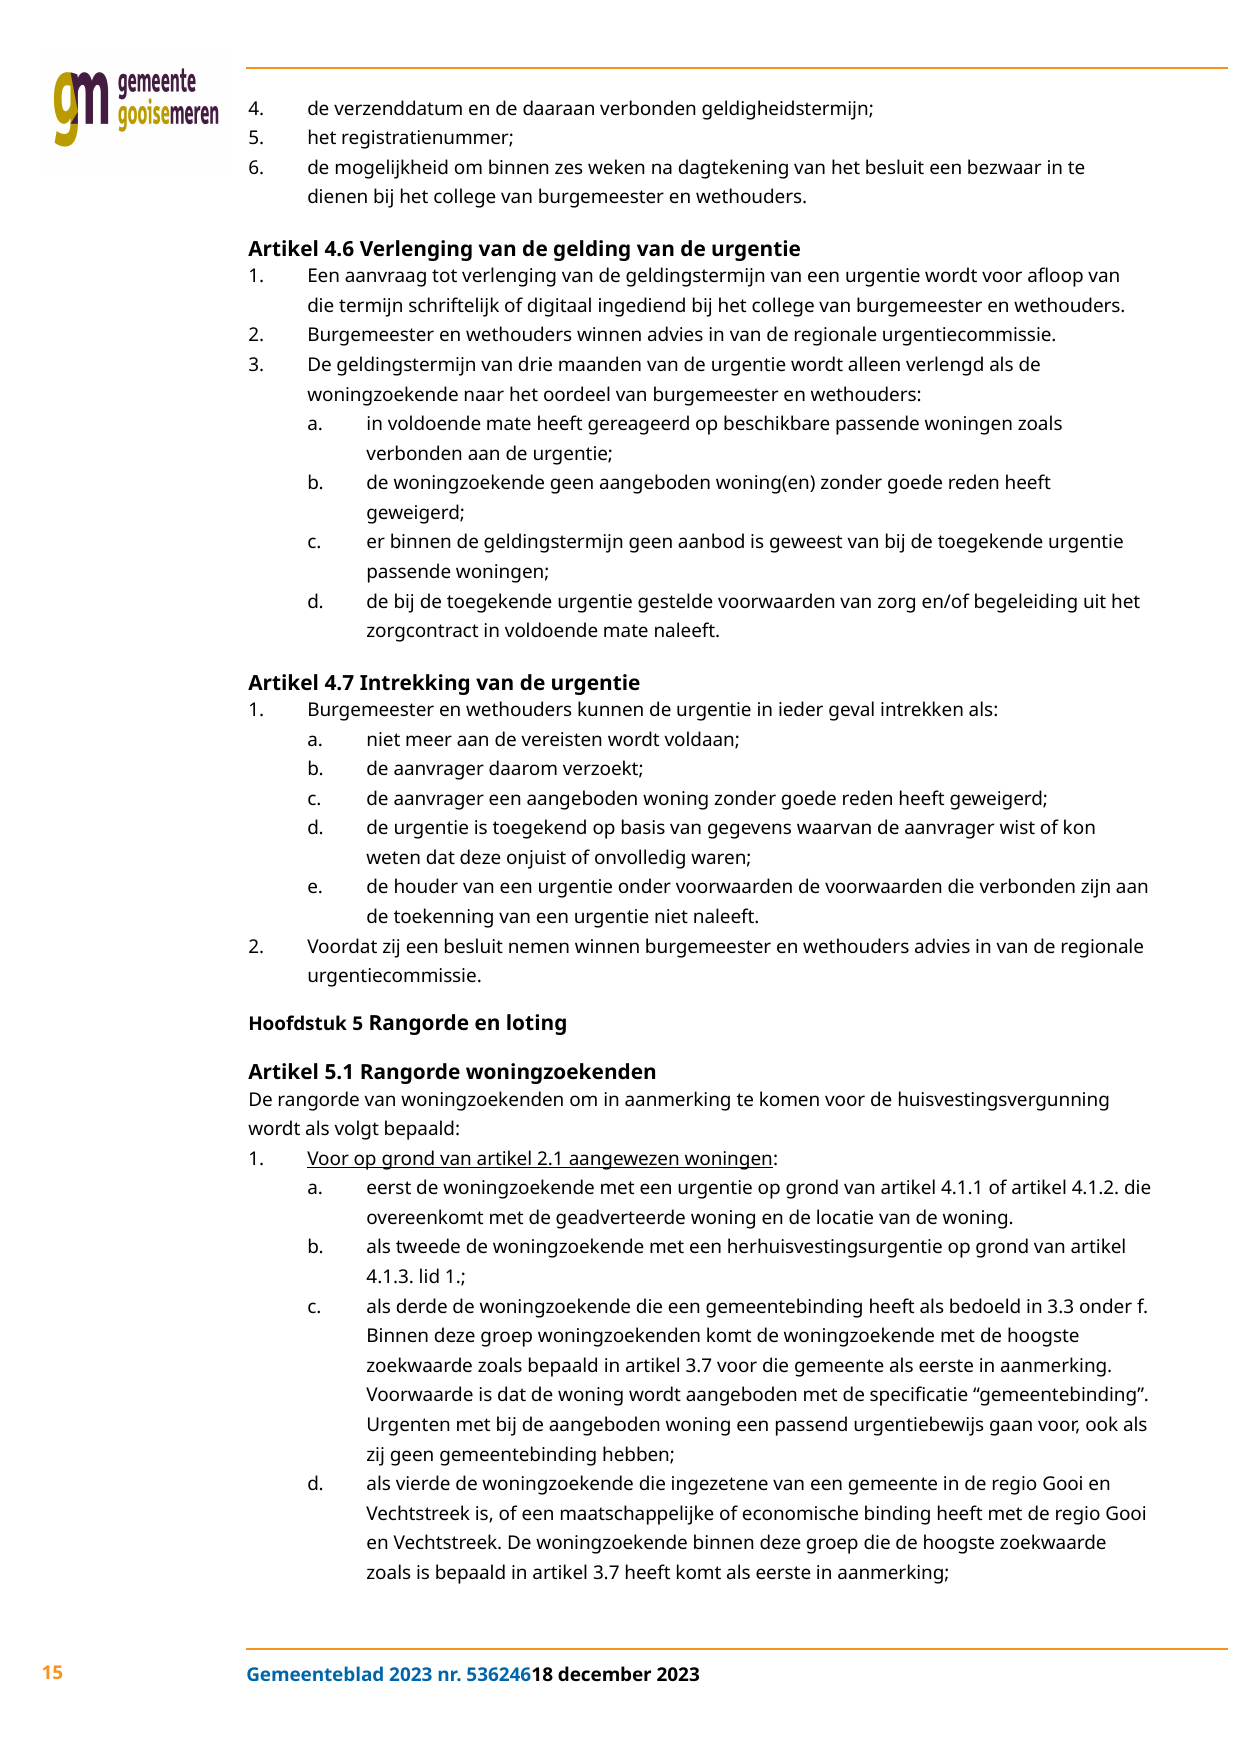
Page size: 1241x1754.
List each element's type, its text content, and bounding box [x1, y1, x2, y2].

list de aanvrager daarom verzoekt; [307, 755, 1152, 781]
text De rangorde van woningzoekenden om in aanmerking te komen voor de huisvestingsvergunning wordt als volgt bepaald: [248, 1086, 1152, 1141]
list de aanvrager een aangeboden woning zonder goede reden heeft geweigerd; [307, 785, 1152, 811]
list De geldingstermijn van drie maanden van de urgentie wordt alleen verlengd als de woningzoekende naar het oordeel van burgemeester en wethouders: [248, 351, 1152, 406]
text Artikel 5.1 Rangorde woningzoekenden [248, 1057, 1152, 1086]
list het registratienummer; [248, 124, 1152, 150]
list Burgemeester en wethouders kunnen de urgentie in ieder geval intrekken als: [248, 696, 1152, 722]
picture [41, 47, 231, 172]
list de urgentie is toegekend op basis van gegevens waarvan de aanvrager wist of kon weten dat deze onjuist of onvolledig waren; [307, 814, 1152, 870]
list de mogelijkheid om binnen zes weken na dagtekening van het besluit een bezwaar in te dienen bij het college van burgemeester en wethouders. [248, 154, 1152, 209]
text Hoofdstuk 5 Rangorde en loting [248, 1008, 1152, 1037]
list de houder van een urgentie onder voorwaarden de voorwaarden die verbonden zijn aan de toekenning van een urgentie niet naleeft. [307, 874, 1152, 929]
list Voordat zij een besluit nemen winnen burgemeester en wethouders advies in van de regionale urgentiecommissie. [248, 933, 1152, 988]
list Voorwaarde is dat de woning wordt aangeboden met de specificatie “gemeentebinding”. [307, 1382, 1152, 1407]
list de bij de toegekende urgentie gestelde voorwaarden van zorg en/of begeleiding uit het zorgcontract in voldoende mate naleeft. [307, 588, 1152, 643]
list eerst de woningzoekende met een urgentie op grond van artikel 4.1.1 of artikel 4.1.2. die overeenkomt met de geadverteerde woning en de locatie van de woning. [307, 1174, 1152, 1230]
list Burgemeester en wethouders winnen advies in van de regionale urgentiecommissie. [248, 322, 1152, 347]
list de woningzoekende geen aangeboden woning(en) zonder goede reden heeft geweigerd; [307, 469, 1152, 525]
text Artikel 4.6 Verlenging van de gelding van de urgentie [248, 234, 1152, 262]
list de verzenddatum en de daaraan verbonden geldigheidstermijn; [248, 95, 1152, 121]
list er binnen de geldingstermijn geen aanbod is geweest van bij de toegekende urgentie passende woningen; [307, 529, 1152, 584]
list Voor op grond van artikel 2.1 aangewezen woningen: [248, 1145, 1152, 1171]
list Een aanvraag tot verlenging van de geldingstermijn van een urgentie wordt voor afloop van die termijn schriftelijk of digitaal ingediend bij het college van burgemeester en wethouders. [248, 262, 1152, 318]
list als vierde de woningzoekende die ingezetene van een gemeente in de regio Gooi en Vechtstreek is, of een maatschappelijke of economische binding heeft met de regio Gooi en Vechtstreek. De woningzoekende binnen deze groep die de hoogste zoekwaarde zoals is bepaald in artikel 3.7 heeft komt als eerste in aanmerking; [307, 1470, 1152, 1585]
list niet meer aan de vereisten wordt voldaan; [307, 726, 1152, 752]
list Urgenten met bij de aangeboden woning een passend urgentiebewijs gaan voor, ook als zij geen gemeentebinding hebben; [307, 1411, 1152, 1467]
list als derde de woningzoekende die een gemeentebinding heeft als bedoeld in 3.3 onder f. Binnen deze groep woningzoekenden komt de woningzoekende met de hoogste zoekwaarde zoals bepaald in artikel 3.7 voor die gemeente als eerste in aanmerking. [307, 1293, 1152, 1378]
list in voldoende mate heeft gereageerd op beschikbare passende woningen zoals verbonden aan de urgentie; [307, 410, 1152, 466]
list als tweede de woningzoekende met een herhuisvestingsurgentie op grond van artikel 4.1.3. lid 1.; [307, 1234, 1152, 1289]
text Artikel 4.7 Intrekking van de urgentie [248, 668, 1152, 696]
